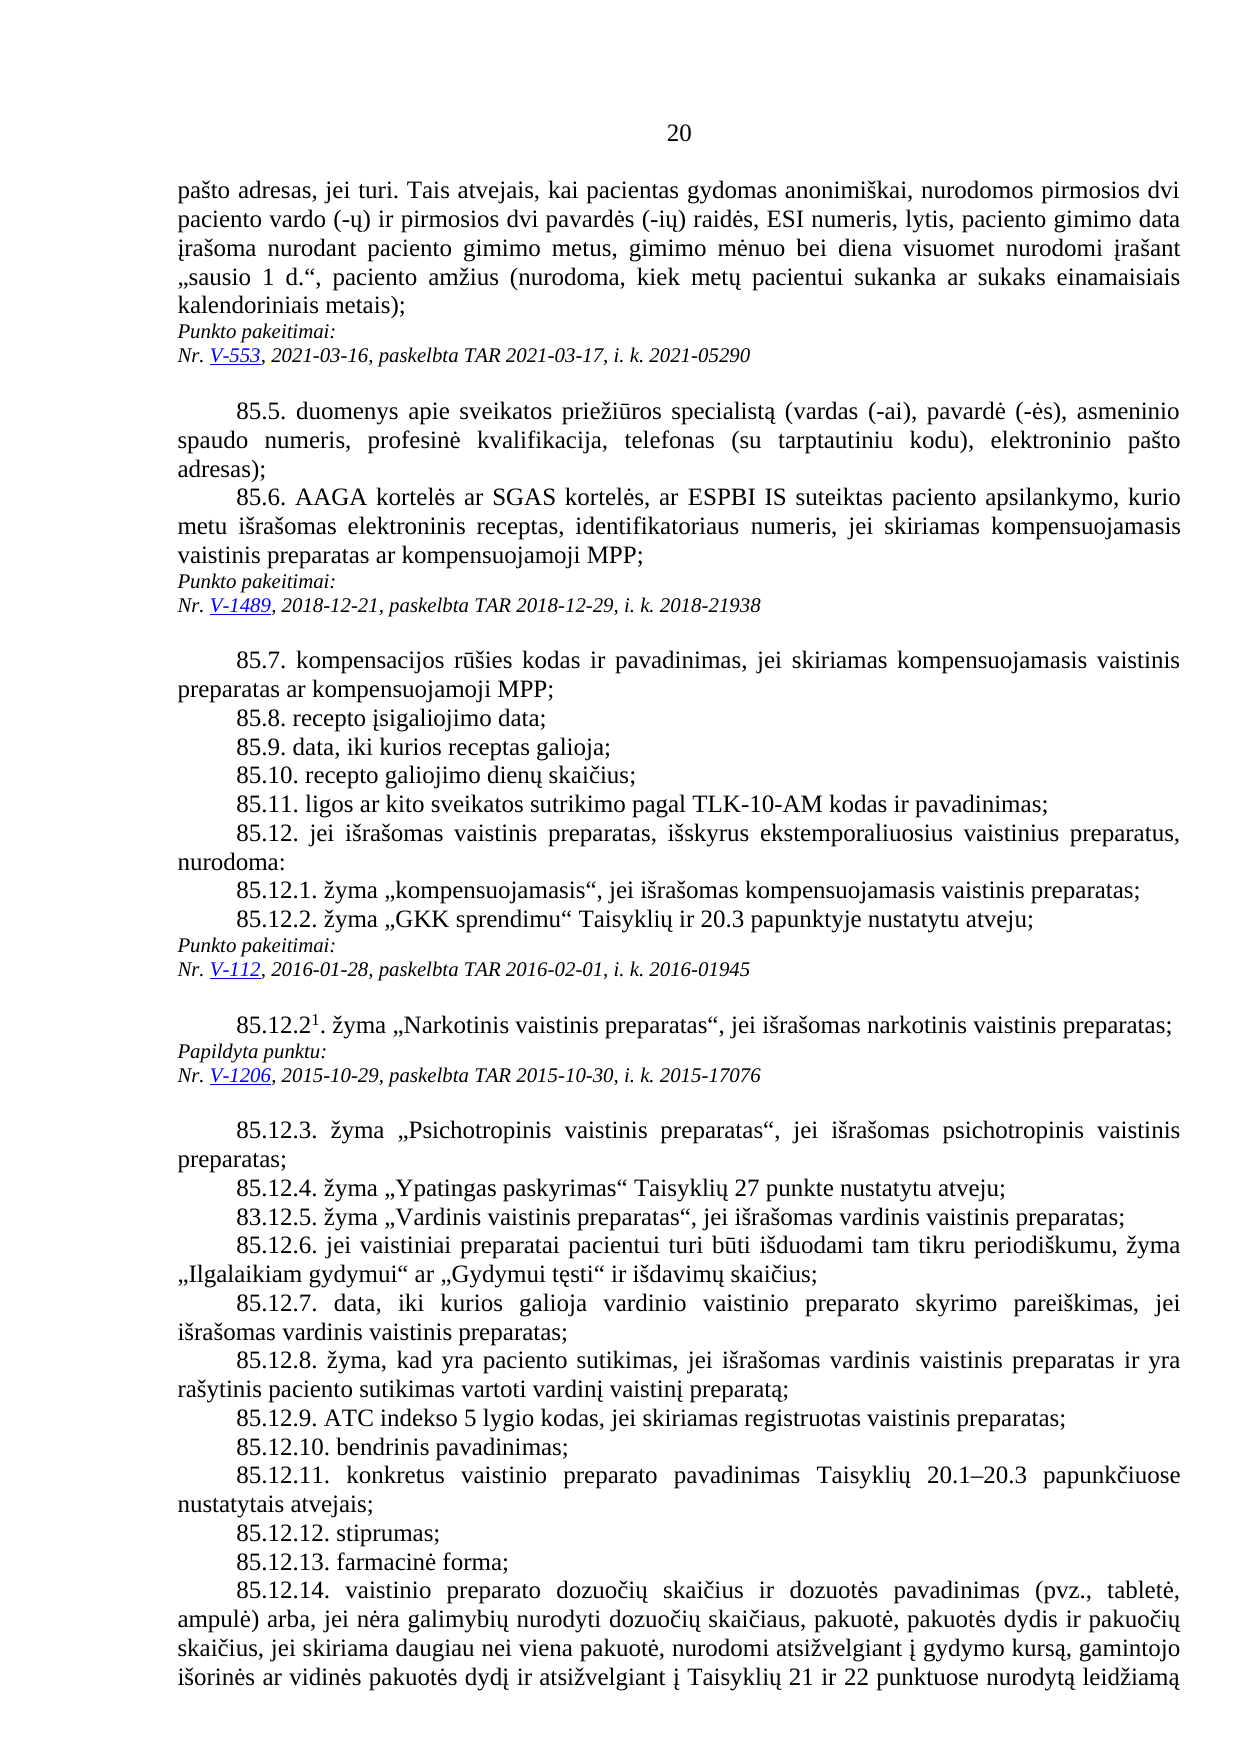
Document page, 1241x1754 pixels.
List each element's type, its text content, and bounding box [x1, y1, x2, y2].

text Nr. V-1489, 2018-12-21, paskelbta TAR 2018-12-29, i. k. 2018-21938 [177, 593, 1181, 617]
text 85.12.21. žyma „Narkotinis vaistinis preparatas“, jei išrašomas narkotinis vaistinis preparatas; [177, 1010, 1181, 1039]
text 85.12. jei išrašomas vaistinis preparatas, išskyrus ekstemporaliuosius vaistinius preparatus, nurodoma: [177, 818, 1181, 876]
text Punkto pakeitimai: [177, 933, 1181, 957]
text 85.12.10. bendrinis pavadinimas; [177, 1432, 1181, 1461]
text 85.12.14. vaistinio preparato dozuočių skaičius ir dozuotės pavadinimas (pvz., tabletė, ampulė) arba, jei nėra galimybių nurodyti dozuočių skaičiaus, pakuotė, pakuotės dydis ir pakuočių skaičius, jei skiriama daugiau nei viena pakuotė, nurodomi atsižvelgiant į gydymo kursą, gamintojo išorinės ar vidinės pakuotės dydį ir atsižvelgiant į Taisyklių 21 ir 22 punktuose nurodytą leidžiamą [177, 1576, 1181, 1691]
text Punkto pakeitimai: [177, 319, 1181, 343]
text 85.12.13. farmacinė forma; [177, 1547, 1181, 1576]
text 85.11. ligos ar kito sveikatos sutrikimo pagal TLK-10-AM kodas ir pavadinimas; [177, 789, 1181, 818]
text 85.12.1. žyma „kompensuojamasis“, jei išrašomas kompensuojamasis vaistinis preparatas; [177, 876, 1181, 904]
text 85.9. data, iki kurios receptas galioja; [177, 732, 1181, 761]
text 85.12.12. stiprumas; [177, 1518, 1181, 1547]
text 85.12.2. žyma „GKK sprendimu“ Taisyklių ir 20.3 papunktyje nustatytu atveju; [177, 904, 1181, 933]
text pašto adresas, jei turi. Tais atvejais, kai pacientas gydomas anonimiškai, nurodomos pirmosios dvi paciento vardo (-ų) ir pirmosios dvi pavardės (-ių) raidės, ESI numeris, lytis, paciento gimimo data įrašoma nurodant paciento gimimo metus, gimimo mėnuo bei diena visuomet nurodomi įrašant „sausio 1 d.“, paciento amžius (nurodoma, kiek metų pacientui sukanka ar sukaks einamaisiais kalendoriniais metais); [177, 176, 1181, 319]
text Punkto pakeitimai: [177, 569, 1181, 593]
text 85.7. kompensacijos rūšies kodas ir pavadinimas, jei skiriamas kompensuojamasis vaistinis preparatas ar kompensuojamoji MPP; [177, 646, 1181, 703]
text 85.10. recepto galiojimo dienų skaičius; [177, 761, 1181, 789]
text 85.12.4. žyma „Ypatingas paskyrimas“ Taisyklių 27 punkte nustatytu atveju; [177, 1173, 1181, 1202]
text 83.12.5. žyma „Vardinis vaistinis preparatas“, jei išrašomas vardinis vaistinis preparatas; [177, 1202, 1181, 1231]
text 85.12.7. data, iki kurios galioja vardinio vaistinio preparato skyrimo pareiškimas, jei išrašomas vardinis vaistinis preparatas; [177, 1288, 1181, 1346]
text Nr. V-112, 2016-01-28, paskelbta TAR 2016-02-01, i. k. 2016-01945 [177, 957, 1181, 981]
text 85.5. duomenys apie sveikatos priežiūros specialistą (vardas (-ai), pavardė (-ės), asmeninio spaudo numeris, profesinė kvalifikacija, telefonas (su tarptautiniu kodu), elektroninio pašto adresas); [177, 396, 1181, 482]
text 85.6. AAGA kortelės ar SGAS kortelės, ar ESPBI IS suteiktas paciento apsilankymo, kurio metu išrašomas elektroninis receptas, identifikatoriaus numeris, jei skiriamas kompensuojamasis vaistinis preparatas ar kompensuojamoji MPP; [177, 482, 1181, 569]
text 85.12.9. ATC indekso 5 lygio kodas, jei skiriamas registruotas vaistinis preparatas; [177, 1403, 1181, 1432]
text Nr. V-1206, 2015-10-29, paskelbta TAR 2015-10-30, i. k. 2015-17076 [177, 1063, 1181, 1087]
text 85.12.6. jei vaistiniai preparatai pacientui turi būti išduodami tam tikru periodiškumu, žyma „Ilgalaikiam gydymui“ ar „Gydymui tęsti“ ir išdavimų skaičius; [177, 1231, 1181, 1288]
text 85.12.3. žyma „Psichotropinis vaistinis preparatas“, jei išrašomas psichotropinis vaistinis preparatas; [177, 1116, 1181, 1173]
text 85.8. recepto įsigaliojimo data; [177, 703, 1181, 732]
text 85.12.8. žyma, kad yra paciento sutikimas, jei išrašomas vardinis vaistinis preparatas ir yra rašytinis paciento sutikimas vartoti vardinį vaistinį preparatą; [177, 1346, 1181, 1403]
text 85.12.11. konkretus vaistinio preparato pavadinimas Taisyklių 20.1–20.3 papunkčiuose nustatytais atvejais; [177, 1461, 1181, 1518]
text Nr. V-553, 2021-03-16, paskelbta TAR 2021-03-17, i. k. 2021-05290 [177, 343, 1181, 367]
text Papildyta punktu: [177, 1039, 1181, 1063]
